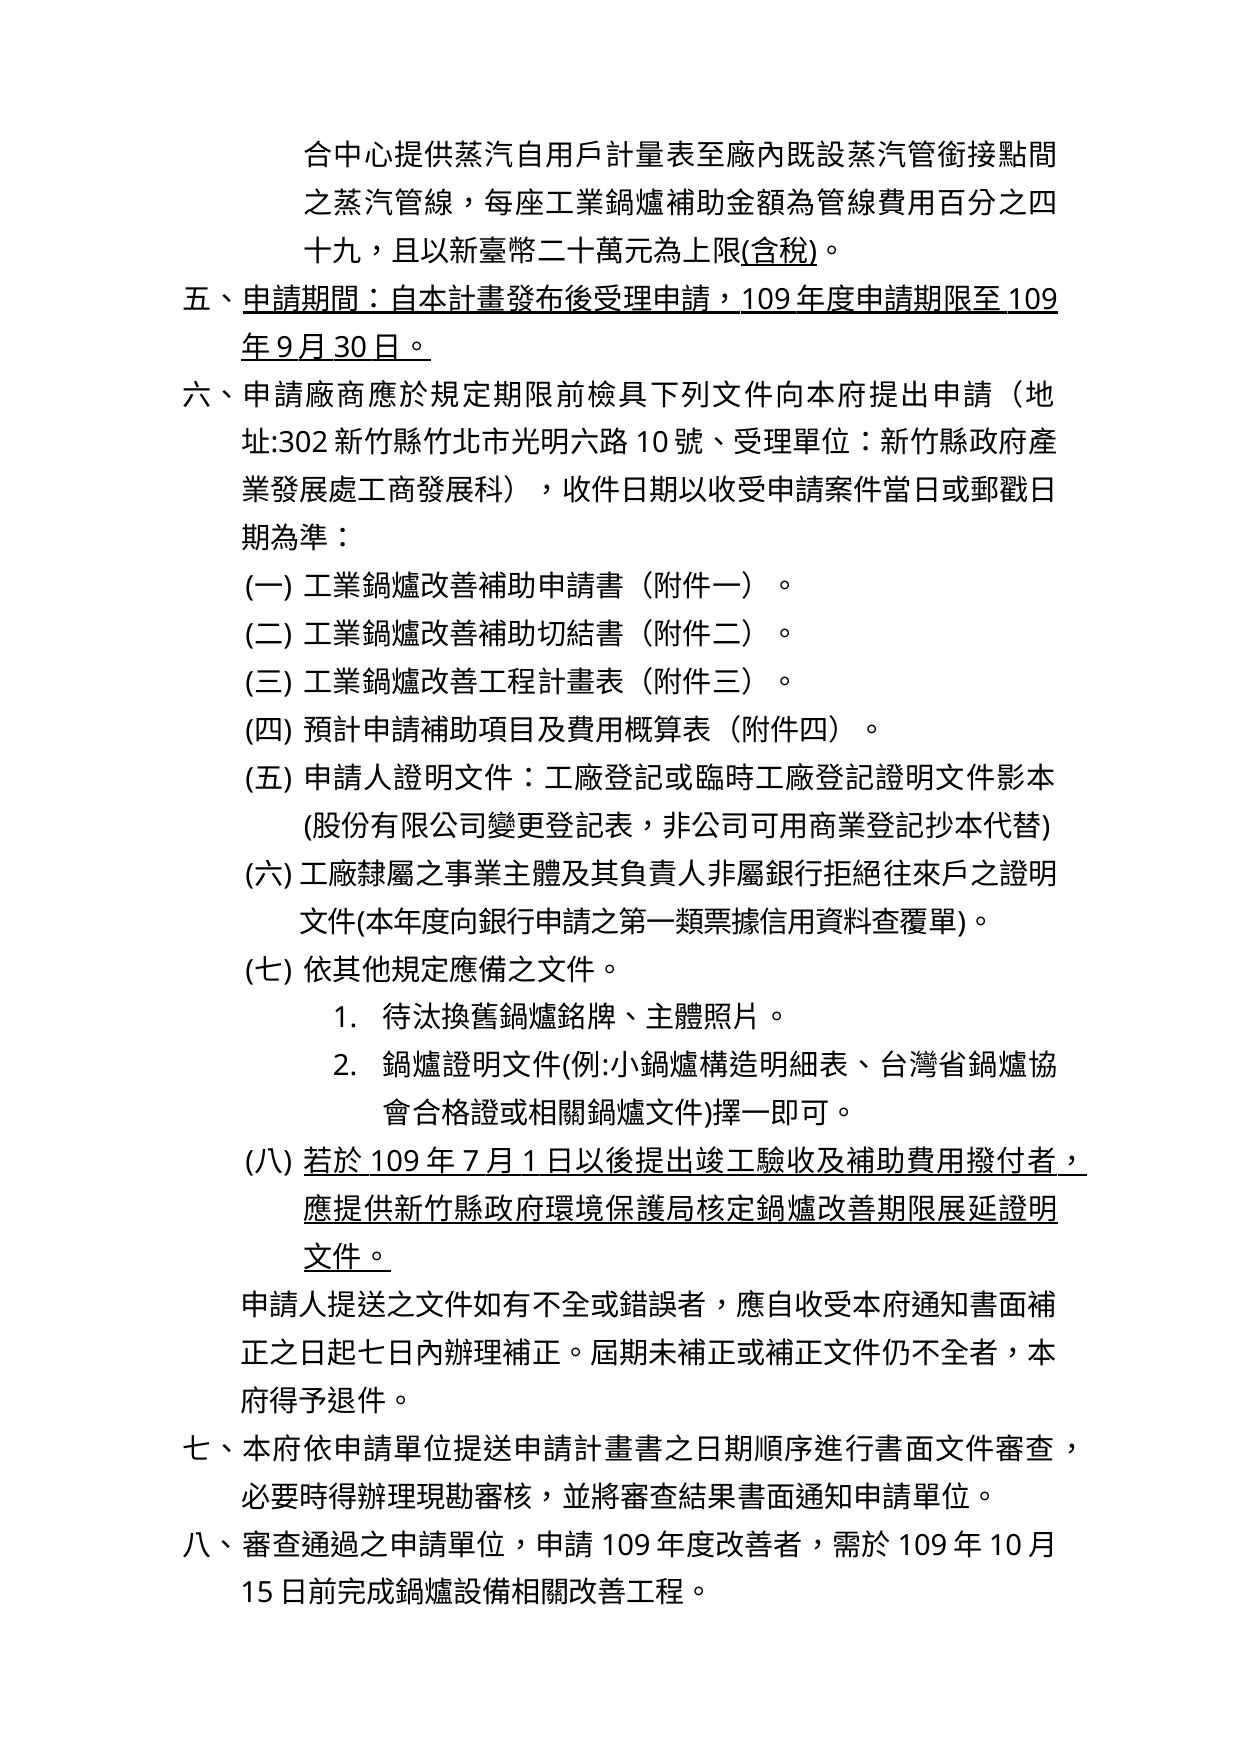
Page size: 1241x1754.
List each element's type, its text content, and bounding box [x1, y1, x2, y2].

list 本府依申請單位提送申請計畫書之日期順序進行書面文件審查，必要時得辦理現勘審核，並將審查結果書面通知申請單位。 [183, 1421, 1058, 1517]
list 工業鍋爐改善補助申請書（附件一）。 [245, 558, 1058, 606]
text 申請人提送之文件如有不全或錯誤者，應自收受本府通知書面補正之日起七日內辦理補正。屆期未補正或補正文件仍不全者，本府得予退件。 [240, 1277, 1058, 1421]
list 預計申請補助項目及費用概算表（附件四）。 [245, 702, 1058, 750]
list 工業鍋爐改善工程計畫表（附件三）。 [245, 654, 1058, 702]
list 申請廠商應於規定期限前檢具下列文件向本府提出申請（地址:302新竹縣竹北市光明六路10號、受理單位：新竹縣政府產業發展處工商發展科），收件日期以收受申請案件當日或郵戳日期為準： [183, 367, 1058, 558]
list 待汰換舊鍋爐銘牌、主體照片。 [333, 989, 1058, 1037]
list 申請人證明文件：工廠登記或臨時工廠登記證明文件影本。(股份有限公司變更登記表，非公司可用商業登記抄本代替) [245, 750, 1058, 846]
list 工業鍋爐改善補助切結書（附件二）。 [245, 606, 1058, 654]
list 審查通過之申請單位，申請109年度改善者，需於109年10月15日前完成鍋爐設備相關改善工程。 [183, 1517, 1058, 1612]
list 申請期間：自本計畫發布後受理申請，109年度申請期限至109年9月30日。 [183, 271, 1058, 367]
list 若於109年7月1日以後提出竣工驗收及補助費用撥付者，應提供新竹縣政府環境保護局核定鍋爐改善期限展延證明文件。 [245, 1133, 1058, 1277]
list 依其他規定應備之文件。 [245, 942, 1058, 989]
list 工廠隸屬之事業主體及其負責人非屬銀行拒絕往來戶之證明文件(本年度向銀行申請之第一類票據信用資料查覆單)。 [245, 846, 1058, 942]
list 鍋爐證明文件(例:小鍋爐構造明細表、台灣省鍋爐協會合格證或相關鍋爐文件)擇一即可。 [333, 1037, 1058, 1133]
list 合中心提供蒸汽自用戶計量表至廠內既設蒸汽管銜接點間之蒸汽管線，每座工業鍋爐補助金額為管線費用百分之四十九，且以新臺幣二十萬元為上限(含稅)。 [245, 127, 1058, 271]
